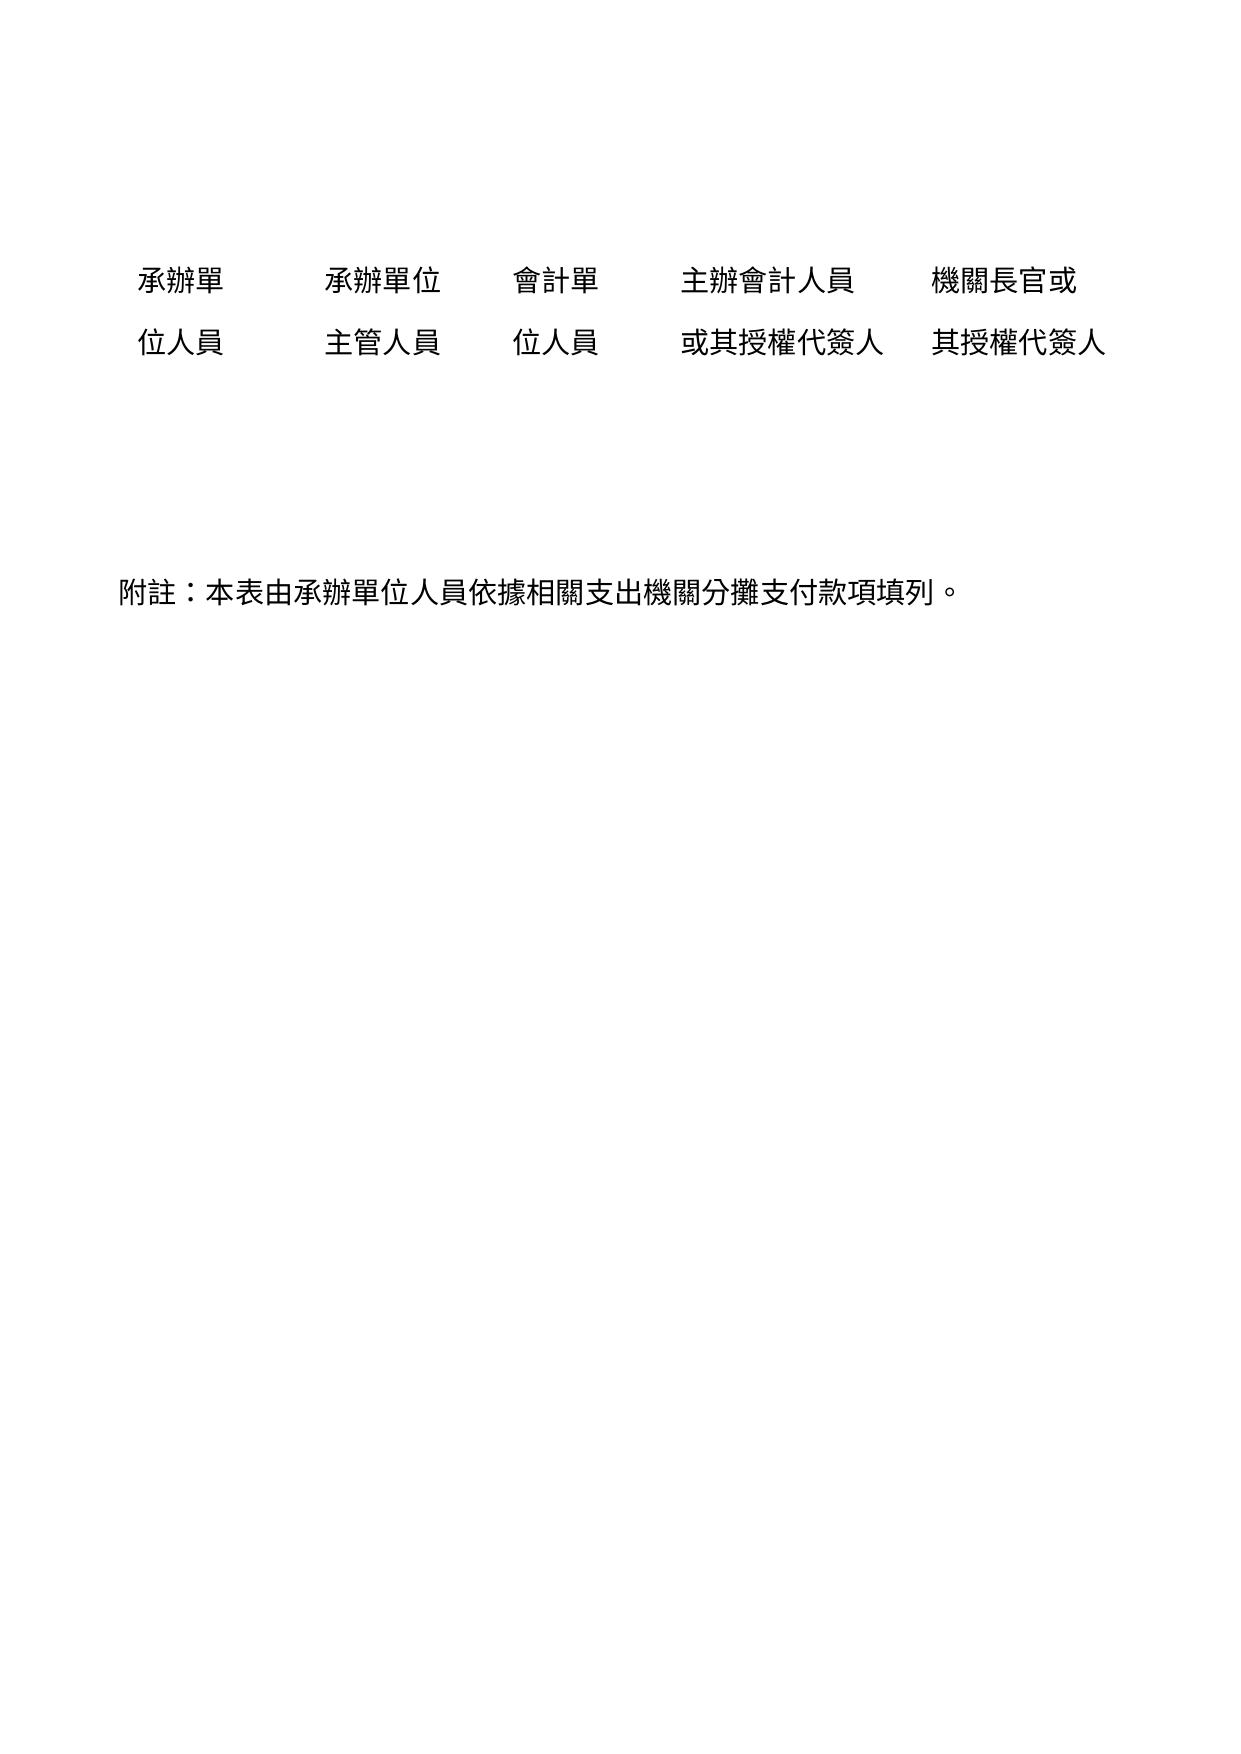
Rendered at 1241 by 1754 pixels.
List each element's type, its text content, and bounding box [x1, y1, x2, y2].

table_cell 主辦會計人員 或其授權代簽人 [680, 174, 931, 362]
text 附註：本表由承辦單位人員依據相關支出機關分攤支付款項填列。 [118, 549, 1122, 612]
table_cell 會計單 位人員 [512, 174, 680, 362]
table_cell 承辦單 位人員 [137, 174, 324, 362]
table_cell 機關長官或 其授權代簽人 [931, 174, 1131, 362]
table_cell 承辦單位 主管人員 [324, 174, 512, 362]
